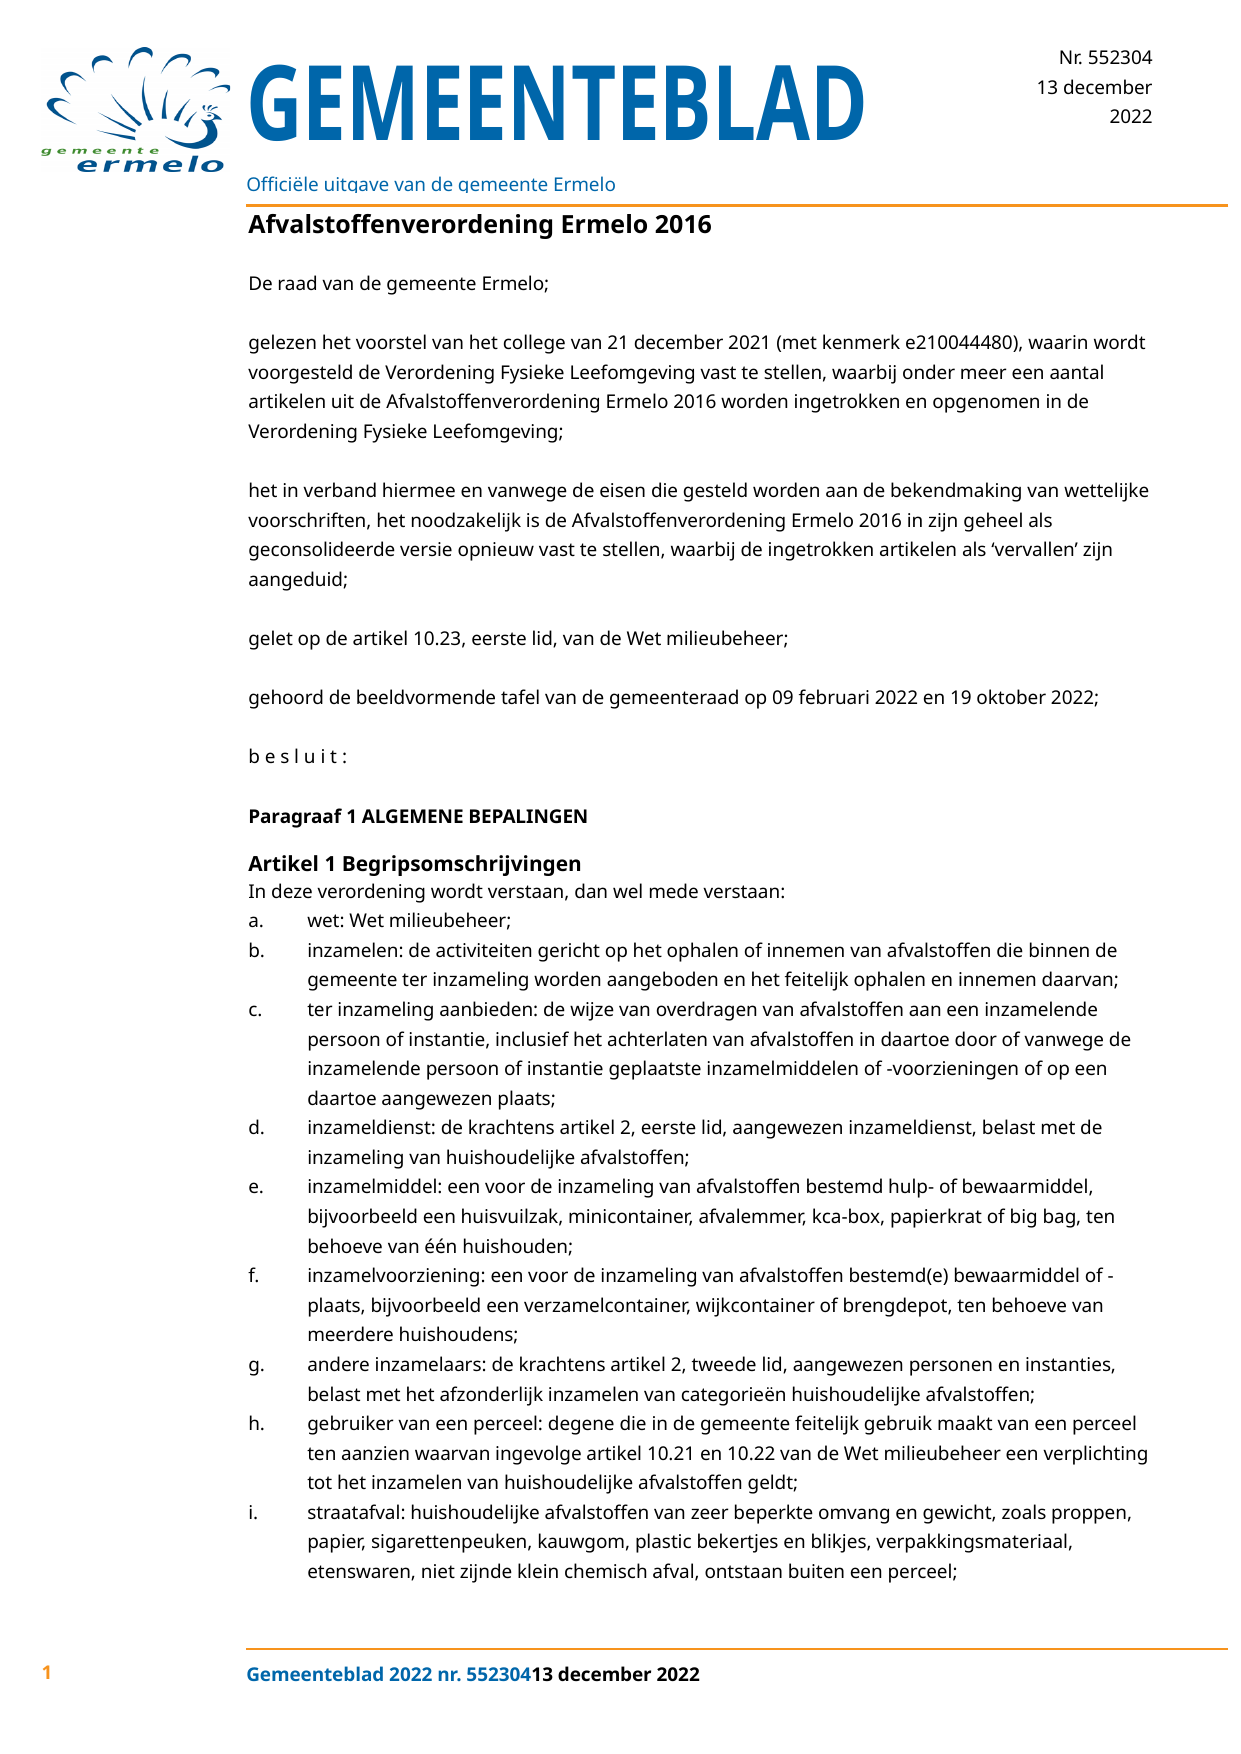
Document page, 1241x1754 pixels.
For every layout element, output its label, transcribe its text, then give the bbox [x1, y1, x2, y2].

text gelet op de artikel 10.23, eerste lid, van de Wet milieubeheer; [248, 625, 1152, 651]
text gelezen het voorstel van het college van 21 december 2021 (met kenmerk e210044480), waarin wordt voorgesteld de Verordening Fysieke Leefomgeving vast te stellen, waarbij onder meer een aantal artikelen uit de Afvalstoffenverordening Ermelo 2016 worden ingetrokken en opgenomen in de Verordening Fysieke Leefomgeving; [248, 329, 1152, 444]
list andere inzamelaars: de krachtens artikel 2, tweede lid, aangewezen personen en instanties, belast met het afzonderlijk inzamelen van categorieën huishoudelijke afvalstoffen; [248, 1351, 1152, 1406]
list inzameldienst: de krachtens artikel 2, eerste lid, aangewezen inzameldienst, belast met de inzameling van huishoudelijke afvalstoffen; [248, 1114, 1152, 1170]
list ter inzameling aanbieden: de wijze van overdragen van afvalstoffen aan een inzamelende persoon of instantie, inclusief het achterlaten van afvalstoffen in daartoe door of vanwege de inzamelende persoon of instantie geplaatste inzamelmiddelen of -voorzieningen of op een daartoe aangewezen plaats; [248, 996, 1152, 1111]
list wet: Wet milieubeheer; [248, 907, 1152, 933]
text Afvalstoffenverordening Ermelo 2016 [248, 207, 1152, 241]
text b e s l u i t : [248, 744, 1152, 769]
text Paragraaf 1 ALGEMENE BEPALINGEN [248, 803, 1152, 828]
picture [41, 47, 231, 172]
text het in verband hiermee en vanwege de eisen die gesteld worden aan de bekendmaking van wettelijke voorschriften, het noodzakelijk is de Afvalstoffenverordening Ermelo 2016 in zijn geheel als geconsolideerde versie opnieuw vast te stellen, waarbij de ingetrokken artikelen als ‘vervallen’ zijn aangeduid; [248, 477, 1152, 592]
text In deze verordening wordt verstaan, dan wel mede verstaan: [248, 878, 1152, 903]
list inzamelvoorziening: een voor de inzameling van afvalstoffen bestemd(e) bewaarmiddel of -plaats, bijvoorbeeld een verzamelcontainer, wijkcontainer of brengdepot, ten behoeve van meerdere huishoudens; [248, 1262, 1152, 1347]
text gehoord de beeldvormende tafel van de gemeenteraad op 09 februari 2022 en 19 oktober 2022; [248, 684, 1152, 710]
list inzamelmiddel: een voor de inzameling van afvalstoffen bestemd hulp- of bewaarmiddel, bijvoorbeeld een huisvuilzak, minicontainer, afvalemmer, kca-box, papierkrat of big bag, ten behoeve van één huishouden; [248, 1174, 1152, 1258]
text De raad van de gemeente Ermelo; [248, 270, 1152, 296]
list straatafval: huishoudelijke afvalstoffen van zeer beperkte omvang en gewicht, zoals proppen, papier, sigarettenpeuken, kauwgom, plastic bekertjes en blikjes, verpakkingsmateriaal, etenswaren, niet zijnde klein chemisch afval, ontstaan buiten een perceel; [248, 1499, 1152, 1584]
list gebruiker van een perceel: degene die in de gemeente feitelijk gebruik maakt van een perceel ten aanzien waarvan ingevolge artikel 10.21 en 10.22 van de Wet milieubeheer een verplichting tot het inzamelen van huishoudelijke afvalstoffen geldt; [248, 1410, 1152, 1495]
text Artikel 1 Begripsomschrijvingen [248, 849, 1152, 878]
list inzamelen: de activiteiten gericht op het ophalen of innemen van afvalstoffen die binnen de gemeente ter inzameling worden aangeboden en het feitelijk ophalen en innemen daarvan; [248, 937, 1152, 992]
